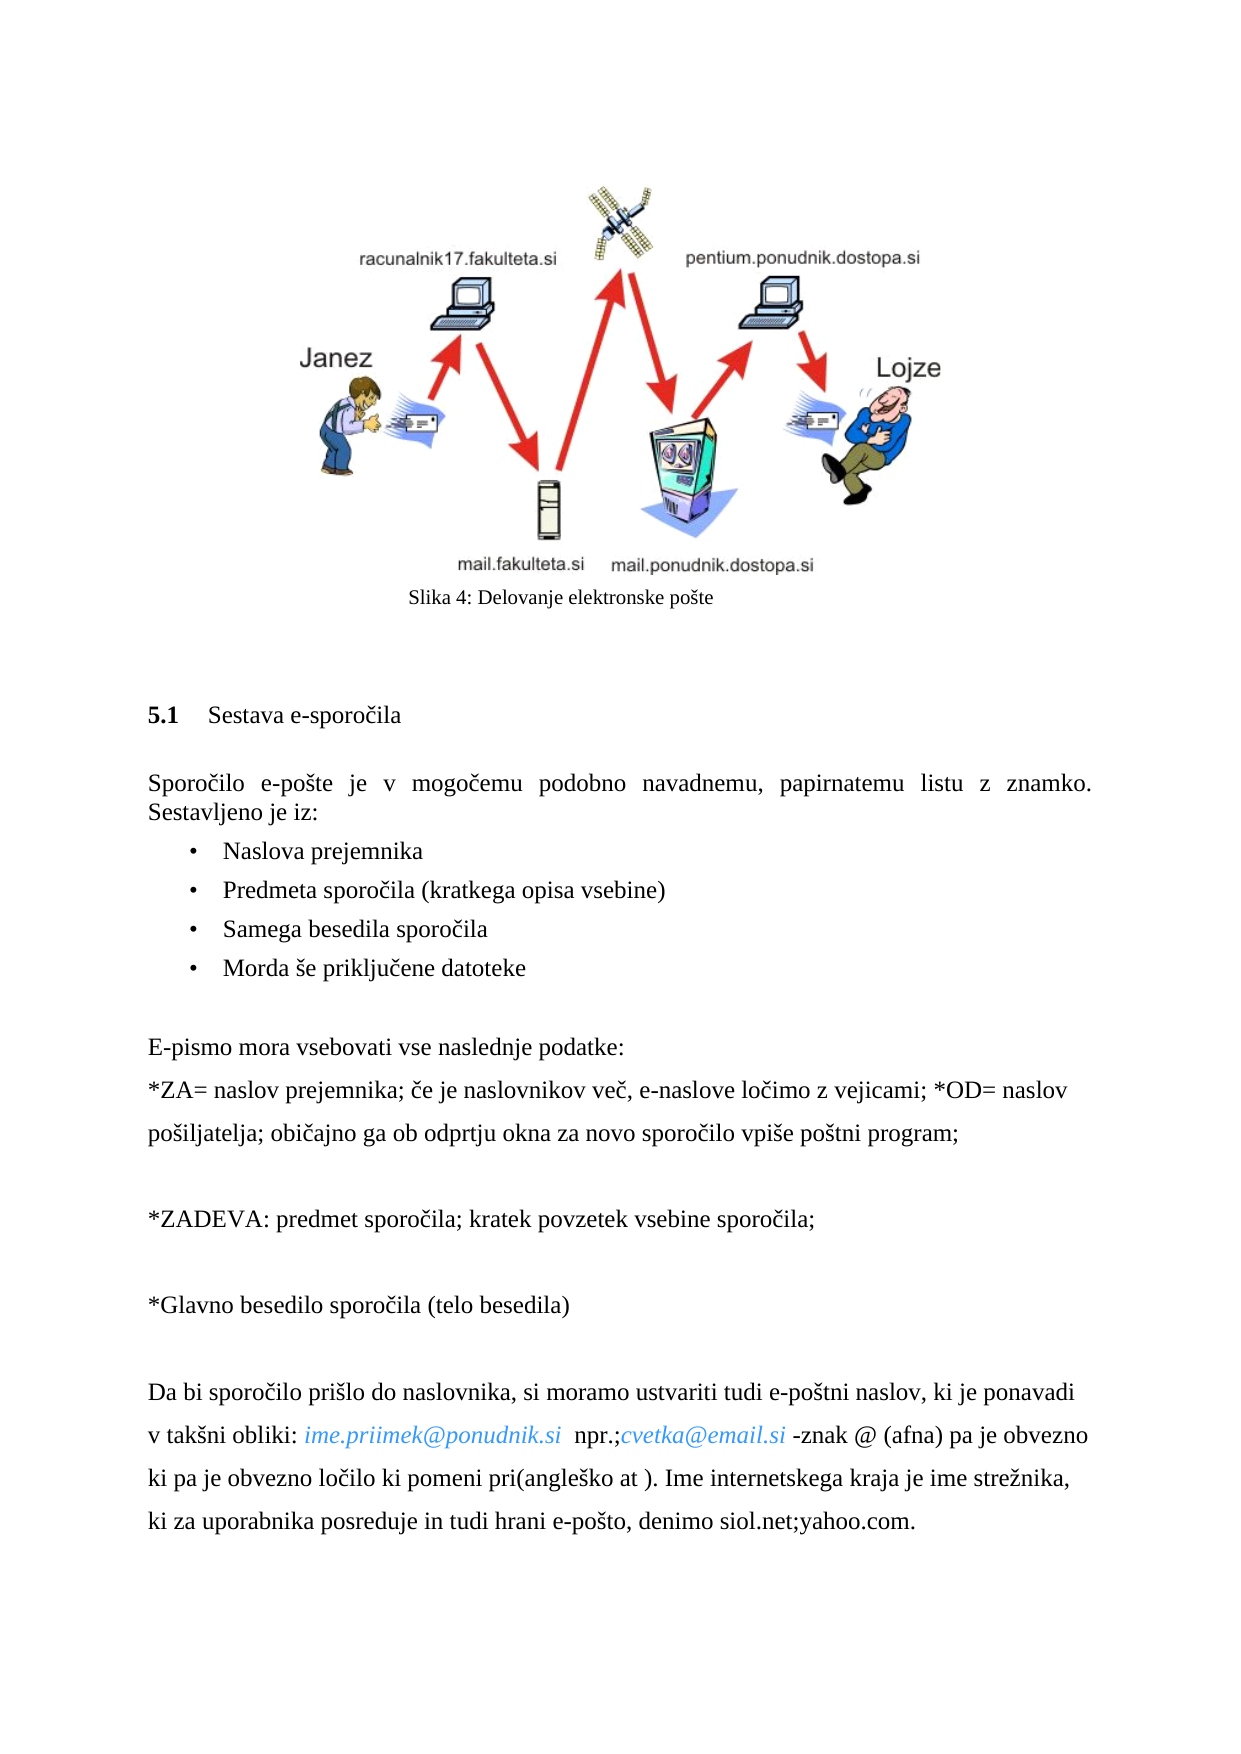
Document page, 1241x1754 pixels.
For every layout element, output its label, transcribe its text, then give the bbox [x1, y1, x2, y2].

list Naslova prejemnika [189, 836, 1093, 864]
text E-pismo mora vsebovati vse naslednje podatke: [148, 1032, 1093, 1060]
text *ZA= naslov prejemnika; če je naslovnikov več, e-naslove ločimo z vejicami; *OD= naslov pošiljatelja; običajno ga ob odprtju okna za novo sporočilo vpiše poštni program; [148, 1075, 1093, 1147]
subtitle Sestava e-sporočila [148, 700, 1093, 729]
list Morda še priključene datoteke [189, 953, 1093, 982]
text Slika 4: Delovanje elektronske pošte [148, 585, 1093, 609]
text *ZADEVA: predmet sporočila; kratek povzetek vsebine sporočila; [148, 1204, 1093, 1233]
text *Glavno besedilo sporočila (telo besedila) [148, 1290, 1093, 1319]
text Sporočilo e-pošte je v mogočemu podobno navadnemu, papirnatemu listu z znamko. Sestavljeno je iz: [148, 768, 1093, 825]
list Samega besedila sporočila [189, 914, 1093, 943]
list Predmeta sporočila (kratkega opisa vsebine) [189, 875, 1093, 904]
text Da bi sporočilo prišlo do naslovnika, si moramo ustvariti tudi e-poštni naslov, ki je ponavadi v takšni obliki: ime.priimek@ponudnik.si npr.;cvetka@email.si -znak @ (afna) pa je obvezno ki pa je obvezno ločilo ki pomeni pri(angleško at ). Ime internetskega kraja je ime strežnika, ki za uporabnika posreduje in tudi hrani e-pošto, denimo siol.net;yahoo.com. [148, 1377, 1093, 1535]
